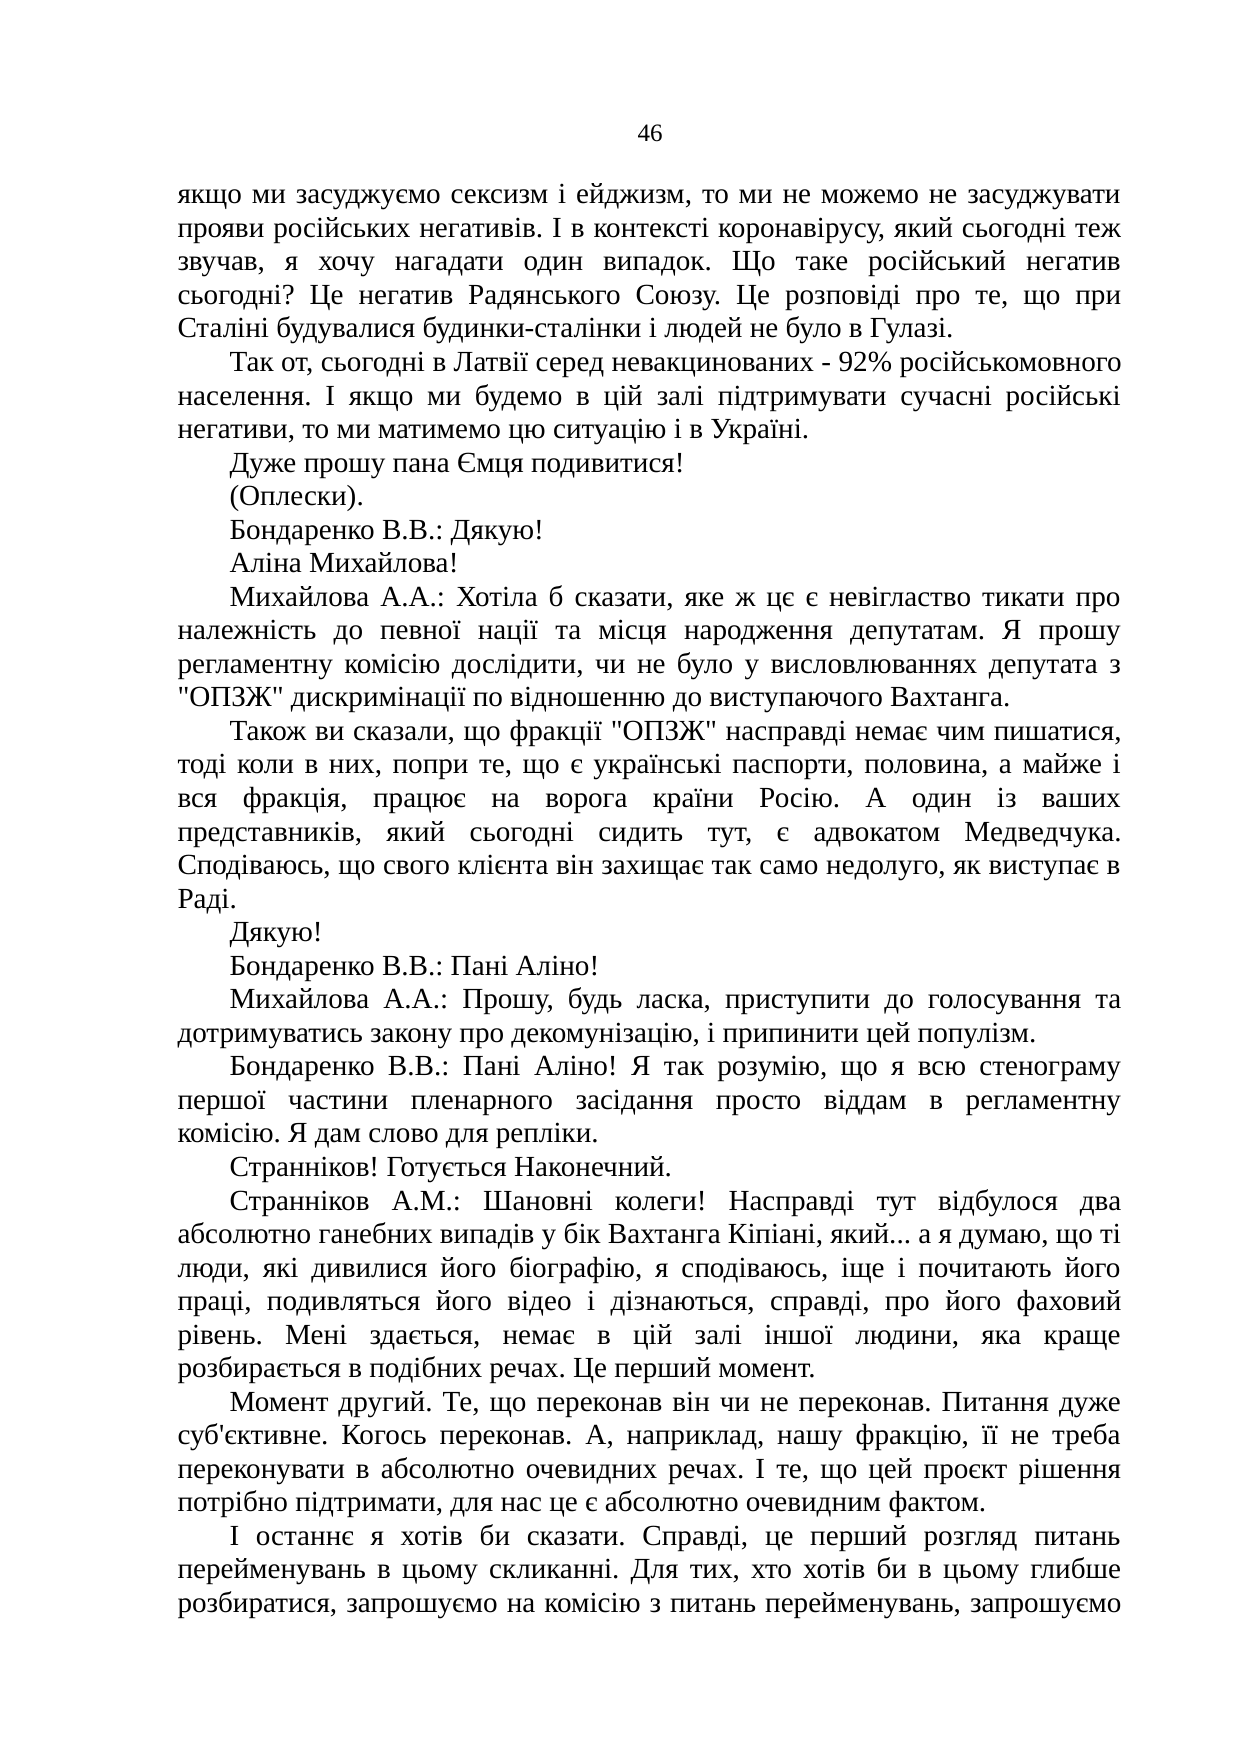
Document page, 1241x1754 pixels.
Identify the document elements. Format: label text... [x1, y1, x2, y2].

text Михайлова А.А.: Прошу, будь ласка, приступити до голосування та дотримуватись закону про декомунізацію, і припинити цей популізм. [177, 981, 1122, 1048]
text Михайлова А.А.: Хотіла б сказати, яке ж цє є невігластво тикати про належність до певної нації та місця народження депутатам. Я прошу регламентну комісію дослідити, чи не було у висловлюваннях депутата з "ОПЗЖ" дискримінації по відношенню до виступаючого Вахтанга. [177, 579, 1122, 713]
text Бондаренко В.В.: Пані Аліно! [177, 948, 1122, 981]
text Бондаренко В.В.: Дякую! [177, 512, 1122, 545]
text Странніков А.М.: Шановні колеги! Насправді тут відбулося два абсолютно ганебних випадів у бік Вахтанга Кіпіані, який... а я думаю, що ті люди, які дивилися його біографію, я сподіваюсь, іще і почитають його праці, подивляться його відео і дізнаються, справді, про його фаховий рівень. Мені здається, немає в цій залі іншої людини, яка краще розбирається в подібних речах. Це перший момент. [177, 1183, 1122, 1384]
text Бондаренко В.В.: Пані Аліно! Я так розумію, що я всю стенограму першої частини пленарного засідання просто віддам в регламентну комісію. Я дам слово для репліки. [177, 1048, 1122, 1149]
text Дякую! [177, 914, 1122, 948]
text Аліна Михайлова! [177, 545, 1122, 579]
text І останнє я хотів би сказати. Справді, це перший розгляд питань перейменувань в цьому скликанні. Для тих, хто хотів би в цьому глибше розбиратися, запрошуємо на комісію з питань перейменувань, запрошуємо [177, 1518, 1122, 1619]
text Странніков! Готується Наконечний. [177, 1149, 1122, 1183]
text Так от, сьогодні в Латвії серед невакцинованих - 92% російськомовного населення. І якщо ми будемо в цій залі підтримувати сучасні російські негативи, то ми матимемо цю ситуацію і в Україні. [177, 344, 1122, 445]
text якщо ми засуджуємо сексизм і ейджизм, то ми не можемо не засуджувати прояви російських негативів. І в контексті коронавірусу, який сьогодні теж звучав, я хочу нагадати один випадок. Що таке російський негатив сьогодні? Це негатив Радянського Союзу. Це розповіді про те, що при Сталіні будувалися будинки-сталінки і людей не було в Гулазі. [177, 176, 1122, 344]
text Дуже прошу пана Ємця подивитися! [177, 445, 1122, 478]
text Момент другий. Те, що переконав він чи не переконав. Питання дуже суб'єктивне. Когось переконав. А, наприклад, нашу фракцію, її не треба переконувати в абсолютно очевидних речах. І те, що цей проєкт рішення потрібно підтримати, для нас це є абсолютно очевидним фактом. [177, 1384, 1122, 1518]
text (Оплески). [177, 478, 1122, 512]
text Також ви сказали, що фракції "ОПЗЖ" насправді немає чим пишатися, тоді коли в них, попри те, що є українські паспорти, половина, а майже і вся фракція, працює на ворога країни Росію. А один із ваших представників, який сьогодні сидить тут, є адвокатом Медведчука. Сподіваюсь, що свого клієнта він захищає так само недолуго, як виступає в Раді. [177, 713, 1122, 914]
